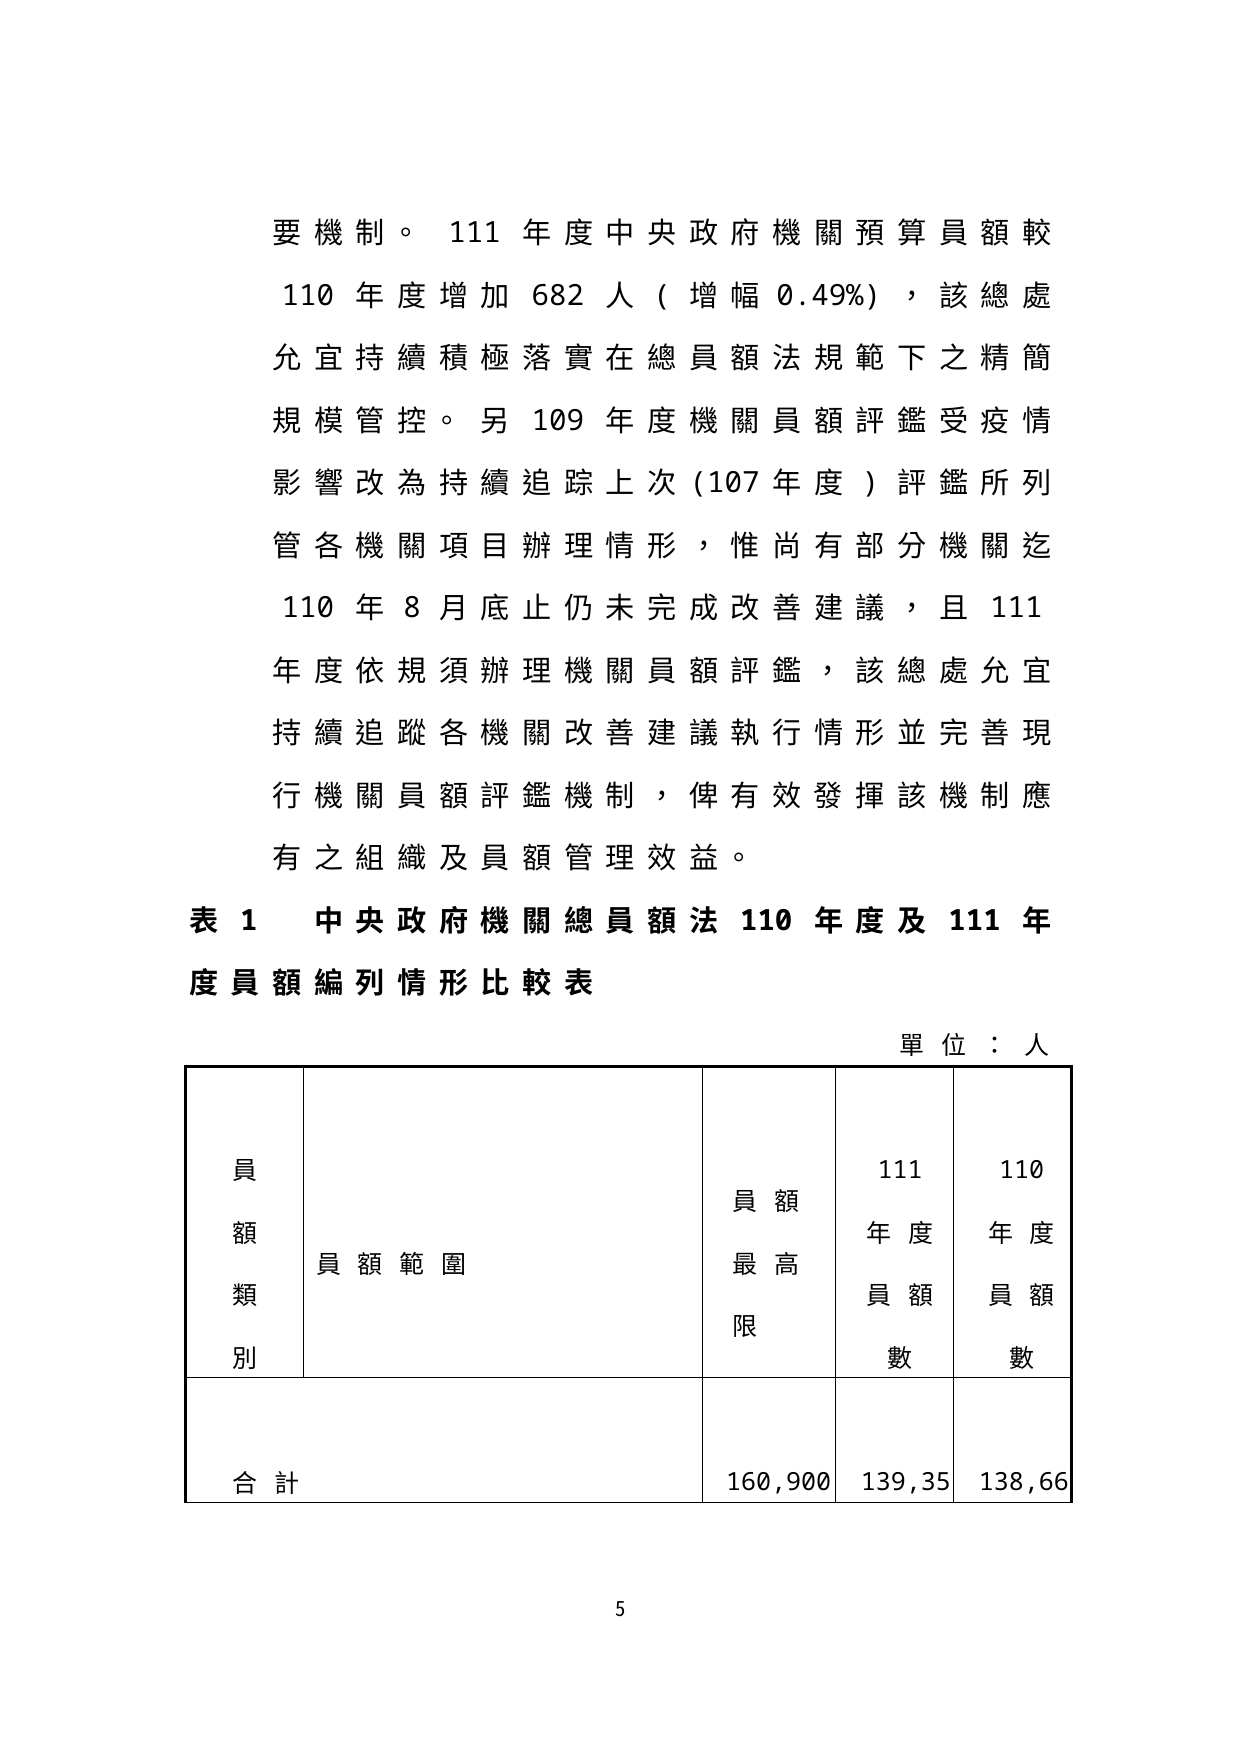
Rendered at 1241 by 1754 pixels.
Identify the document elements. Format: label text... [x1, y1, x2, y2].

table_cell 138,66 [954, 1378, 1070, 1502]
table_header 110年度員額數 [954, 1068, 1070, 1377]
text 要機制。111年度中央政府機關預算員額較110年度增加682人(增幅0.49%)，該總處允宜持續積極落實在總員額法規範下之精簡規模管控。另109年度機關員額評鑑受疫情影響改為持續追踪上次(107年度)評鑑所列管各機關項目辦理情形，惟尚有部分機關迄110年8月底止仍未完成改善建議，且111年度依規須辦理機關員額評鑑，該總處允宜持續追蹤各機關改善建議執行情形並完善現行機關員額評鑑機制，俾有效發揮該機制應有之組織及員額管理效益。 [242, 189, 1058, 877]
table_cell 160,900 [703, 1378, 835, 1502]
text 表1 中央政府機關總員額法110年度及111年度員額編列情形比較表 [183, 877, 1058, 1002]
text 單位：人 [237, 1002, 1058, 1064]
table_cell 合計 [187, 1378, 702, 1502]
table_header 員額最高限 [703, 1068, 835, 1377]
table_header 員額類別 [187, 1068, 303, 1377]
table_header 員額範圍 [304, 1068, 702, 1377]
table_cell 139,35 [836, 1378, 953, 1502]
table_header 111年度員額數 [836, 1068, 953, 1377]
